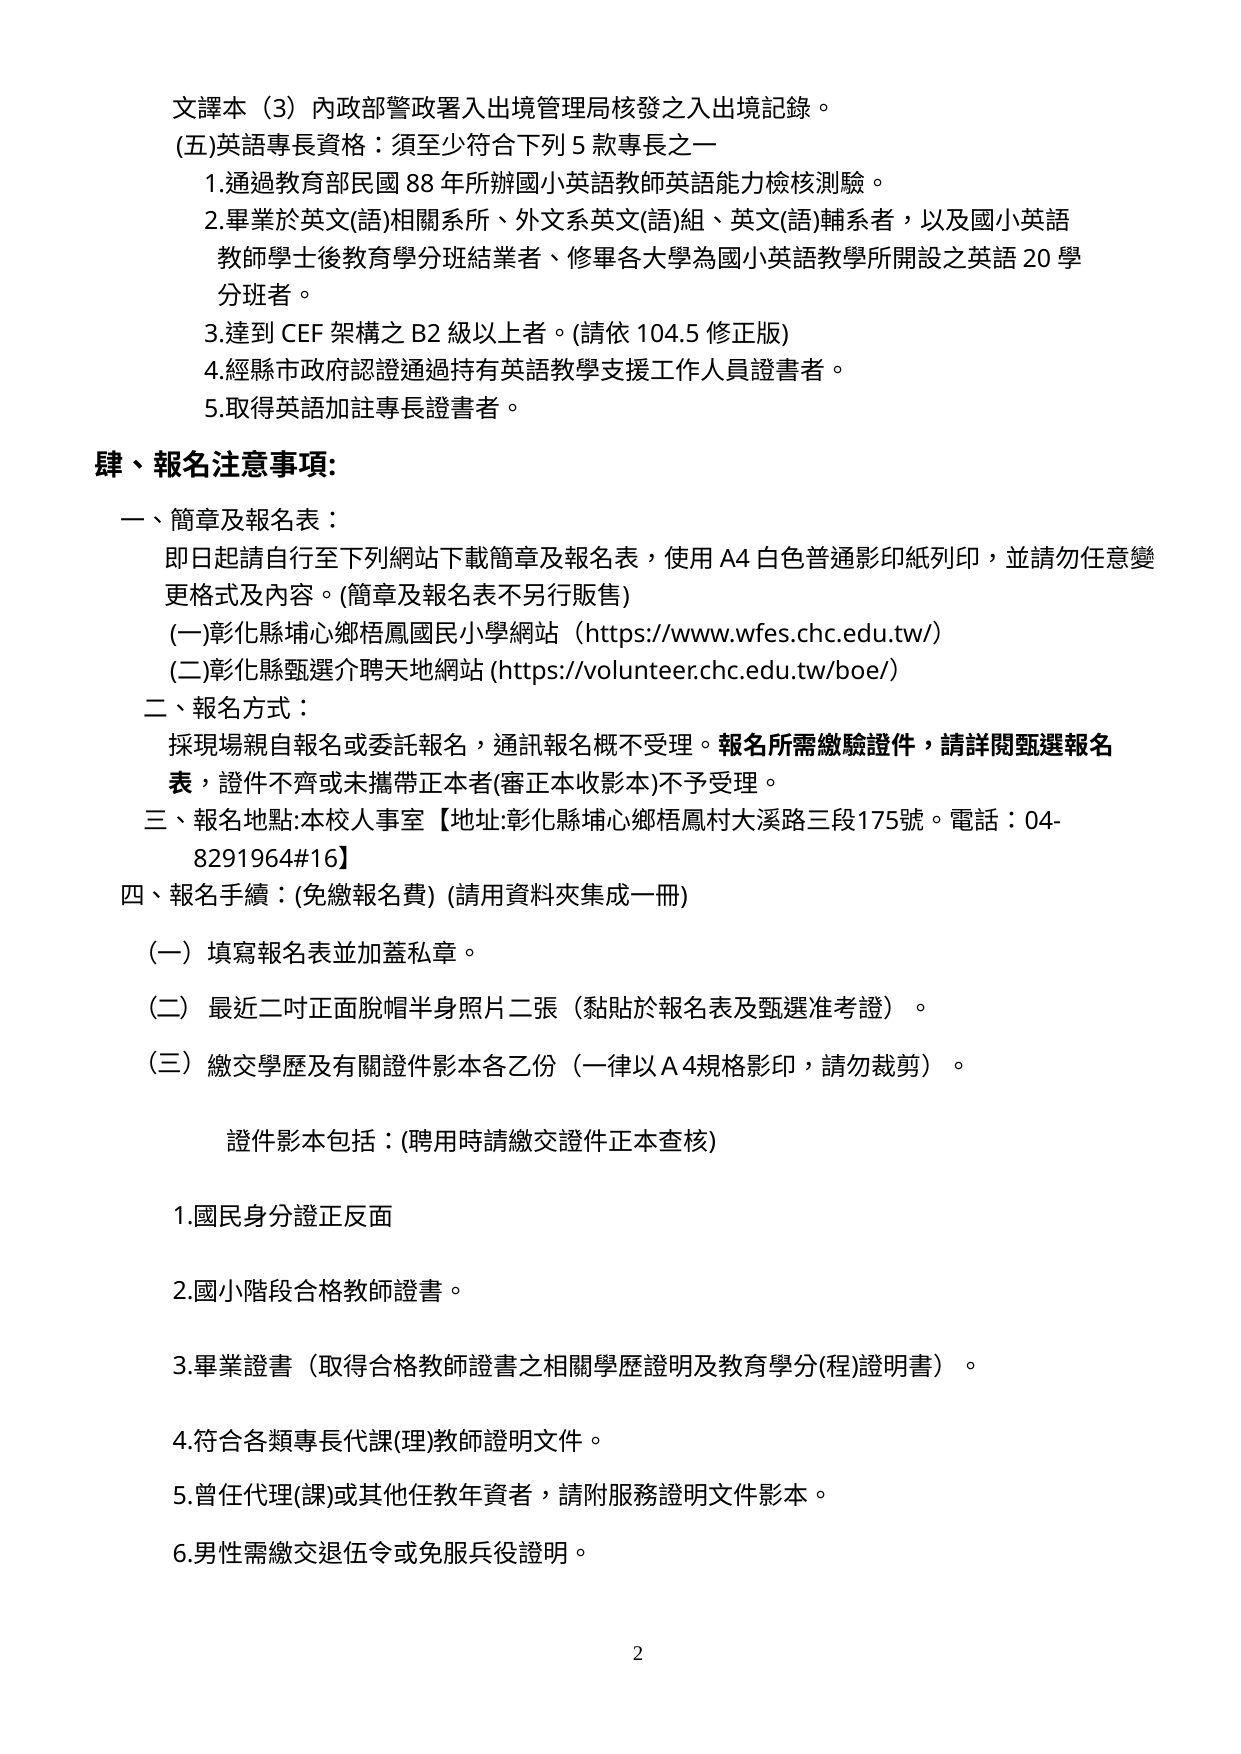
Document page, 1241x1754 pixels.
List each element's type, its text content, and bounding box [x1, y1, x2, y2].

text 二、報名方式： [143, 688, 1157, 725]
text 1.通過教育部民國 88 年所辦國小英語教師英語能力檢核測驗。 [152, 163, 1181, 200]
text （三）繳交學歷及有關證件影本各乙份（一律以Ａ4規格影印，請勿裁剪）。 [94, 1025, 1108, 1100]
text 文譯本（3）內政部警政署入出境管理局核發之入出境記錄。 [94, 88, 1181, 125]
text 三、報名地點:本校人事室【地址:彰化縣埔心鄉梧鳳村大溪路三段175號。電話：04-8291964#16】 [143, 800, 1157, 875]
text 6.男性需繳交退伍令或免服兵役證明。 [94, 1513, 1183, 1588]
text 肆、報名注意事項: [94, 425, 1181, 500]
text 1.國民身分證正反面 [94, 1175, 1183, 1250]
text （一）填寫報名表並加蓋私章。 [94, 913, 1183, 988]
text 分班者。 [152, 275, 1181, 313]
text 3.達到 CEF 架構之 B2 級以上者。(請依 104.5 修正版) [152, 313, 1181, 350]
text 即日起請自行至下列網站下載簡章及報名表，使用A4白色普通影印紙列印，並請勿任意變 [132, 538, 1181, 575]
text (一)彰化縣埔心鄉梧鳳國民小學網站（https://www.wfes.chc.edu.tw/） [169, 613, 1181, 650]
text 一、簡章及報名表： [94, 500, 1181, 538]
text (二)彰化縣甄選介聘天地網站 (https://volunteer.chc.edu.tw/boe/） [169, 650, 1181, 688]
text （二） 最近二吋正面脫帽半身照片二張（黏貼於報名表及甄選准考證）。 [94, 988, 1183, 1025]
text 證件影本包括：(聘用時請繳交證件正本查核) [206, 1100, 1183, 1175]
text 更格式及內容。(簡章及報名表不另行販售) [132, 575, 1181, 613]
text 4.符合各類專長代課(理)教師證明文件。 [94, 1400, 1183, 1475]
text 表，證件不齊或未攜帶正本者(審正本收影本)不予受理。 [143, 763, 1157, 800]
text 5.取得英語加註專長證書者。 [152, 388, 1181, 425]
text 3.畢業證書（取得合格教師證書之相關學歷證明及教育學分(程)證明書）。 [94, 1325, 1188, 1400]
text 教師學士後教育學分班結業者、修畢各大學為國小英語教學所開設之英語 20 學 [152, 238, 1181, 275]
text 採現場親自報名或委託報名，通訊報名概不受理。報名所需繳驗證件，請詳閱甄選報名 [143, 725, 1157, 763]
text (五)英語專長資格：須至少符合下列 5 款專長之一 [152, 125, 1181, 163]
text 4.經縣市政府認證通過持有英語教學支援工作人員證書者。 [152, 350, 1181, 388]
text 2.國小階段合格教師證書。 [94, 1250, 1183, 1325]
text 四、報名手續：(免繳報名費) (請用資料夾集成一冊) [94, 875, 1183, 913]
text 2.畢業於英文(語)相關系所、外文系英文(語)組、英文(語)輔系者，以及國小英語 [152, 200, 1181, 238]
text 5.曾任代理(課)或其他任教年資者，請附服務證明文件影本。 [94, 1475, 1183, 1513]
